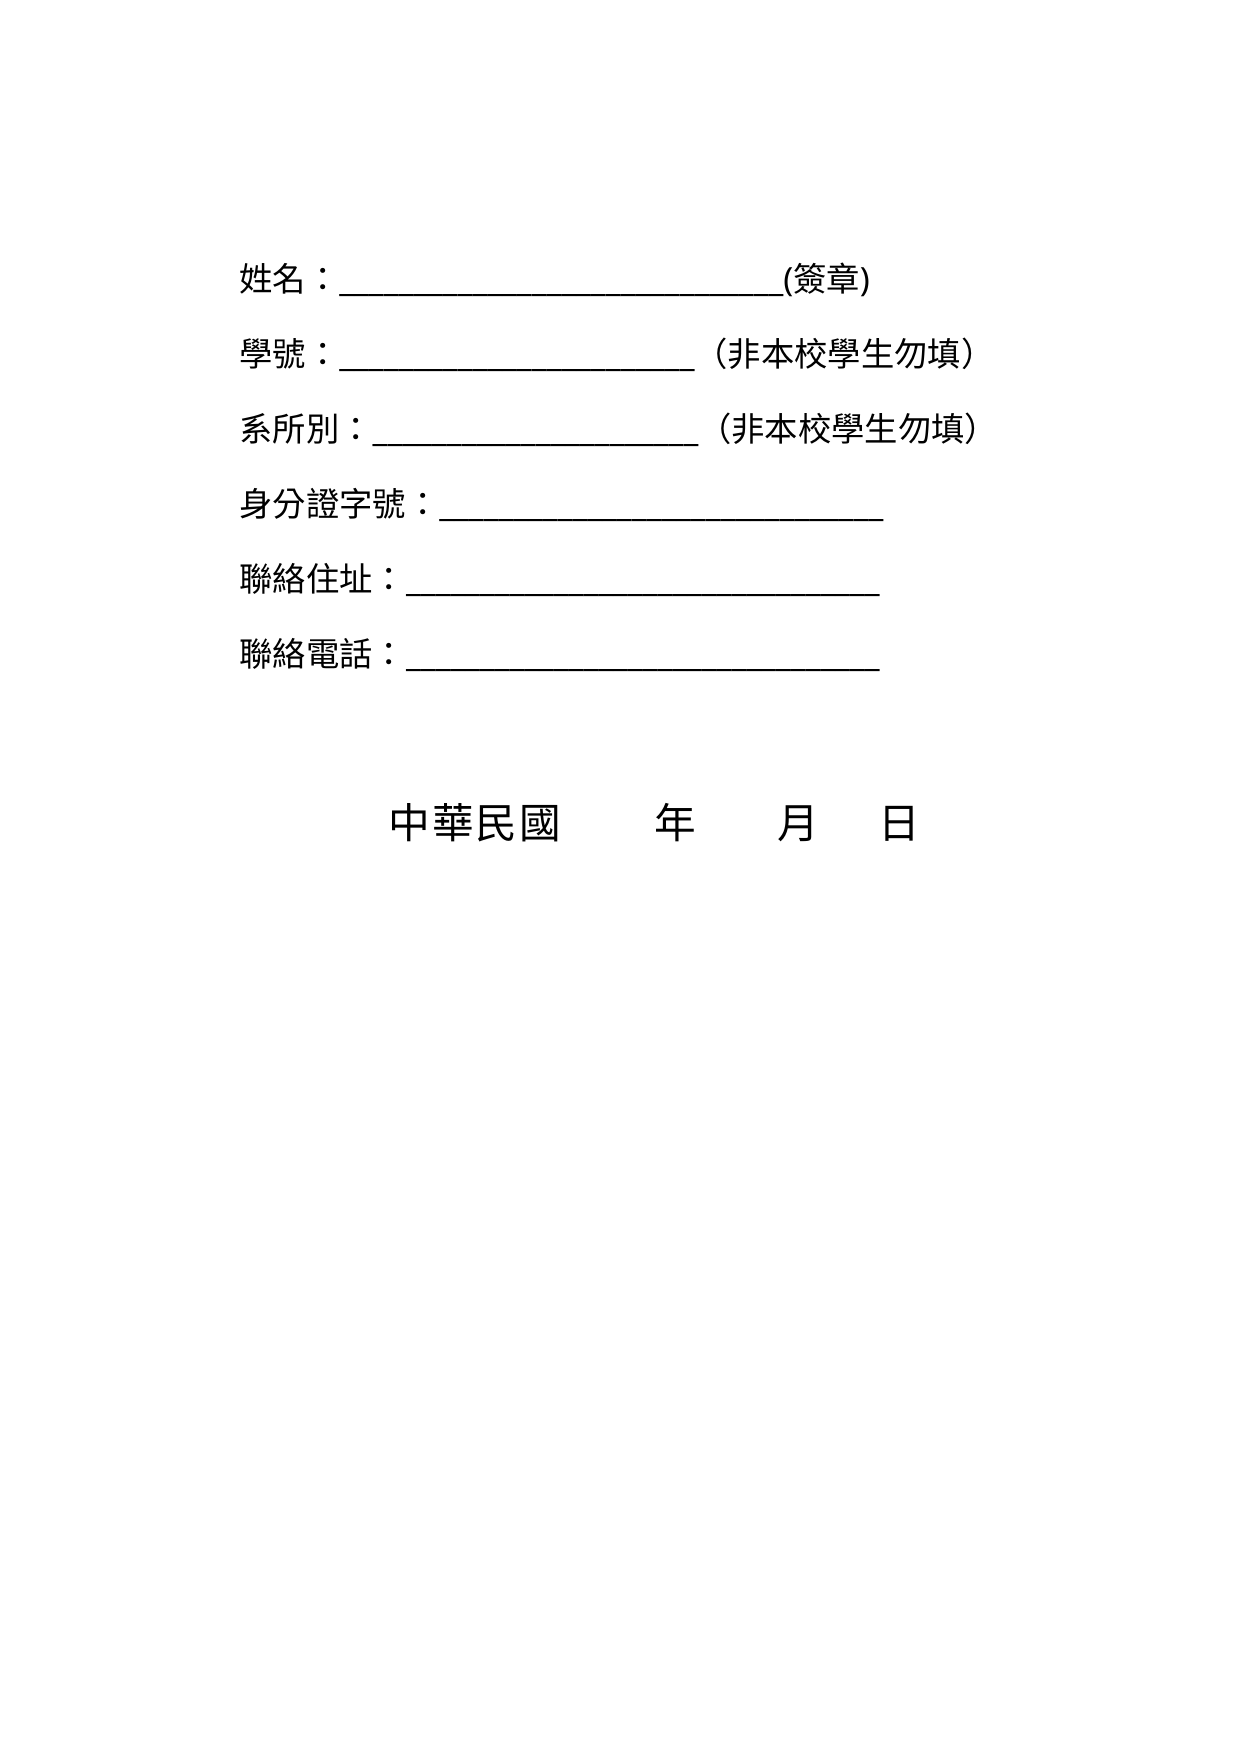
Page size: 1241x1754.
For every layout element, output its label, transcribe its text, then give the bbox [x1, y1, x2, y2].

text 學號：________________________（非本校學生勿填） [187, 314, 1122, 389]
text 中華民國 年 月 日 [187, 783, 1122, 858]
text 姓名：______________________________(簽章) [187, 239, 1122, 314]
text 系所別：______________________（非本校學生勿填） [187, 389, 1122, 464]
text 聯絡電話：________________________________ [187, 614, 1122, 689]
text 聯絡住址：________________________________ [187, 539, 1122, 614]
text 身分證字號：______________________________ [187, 464, 1122, 539]
